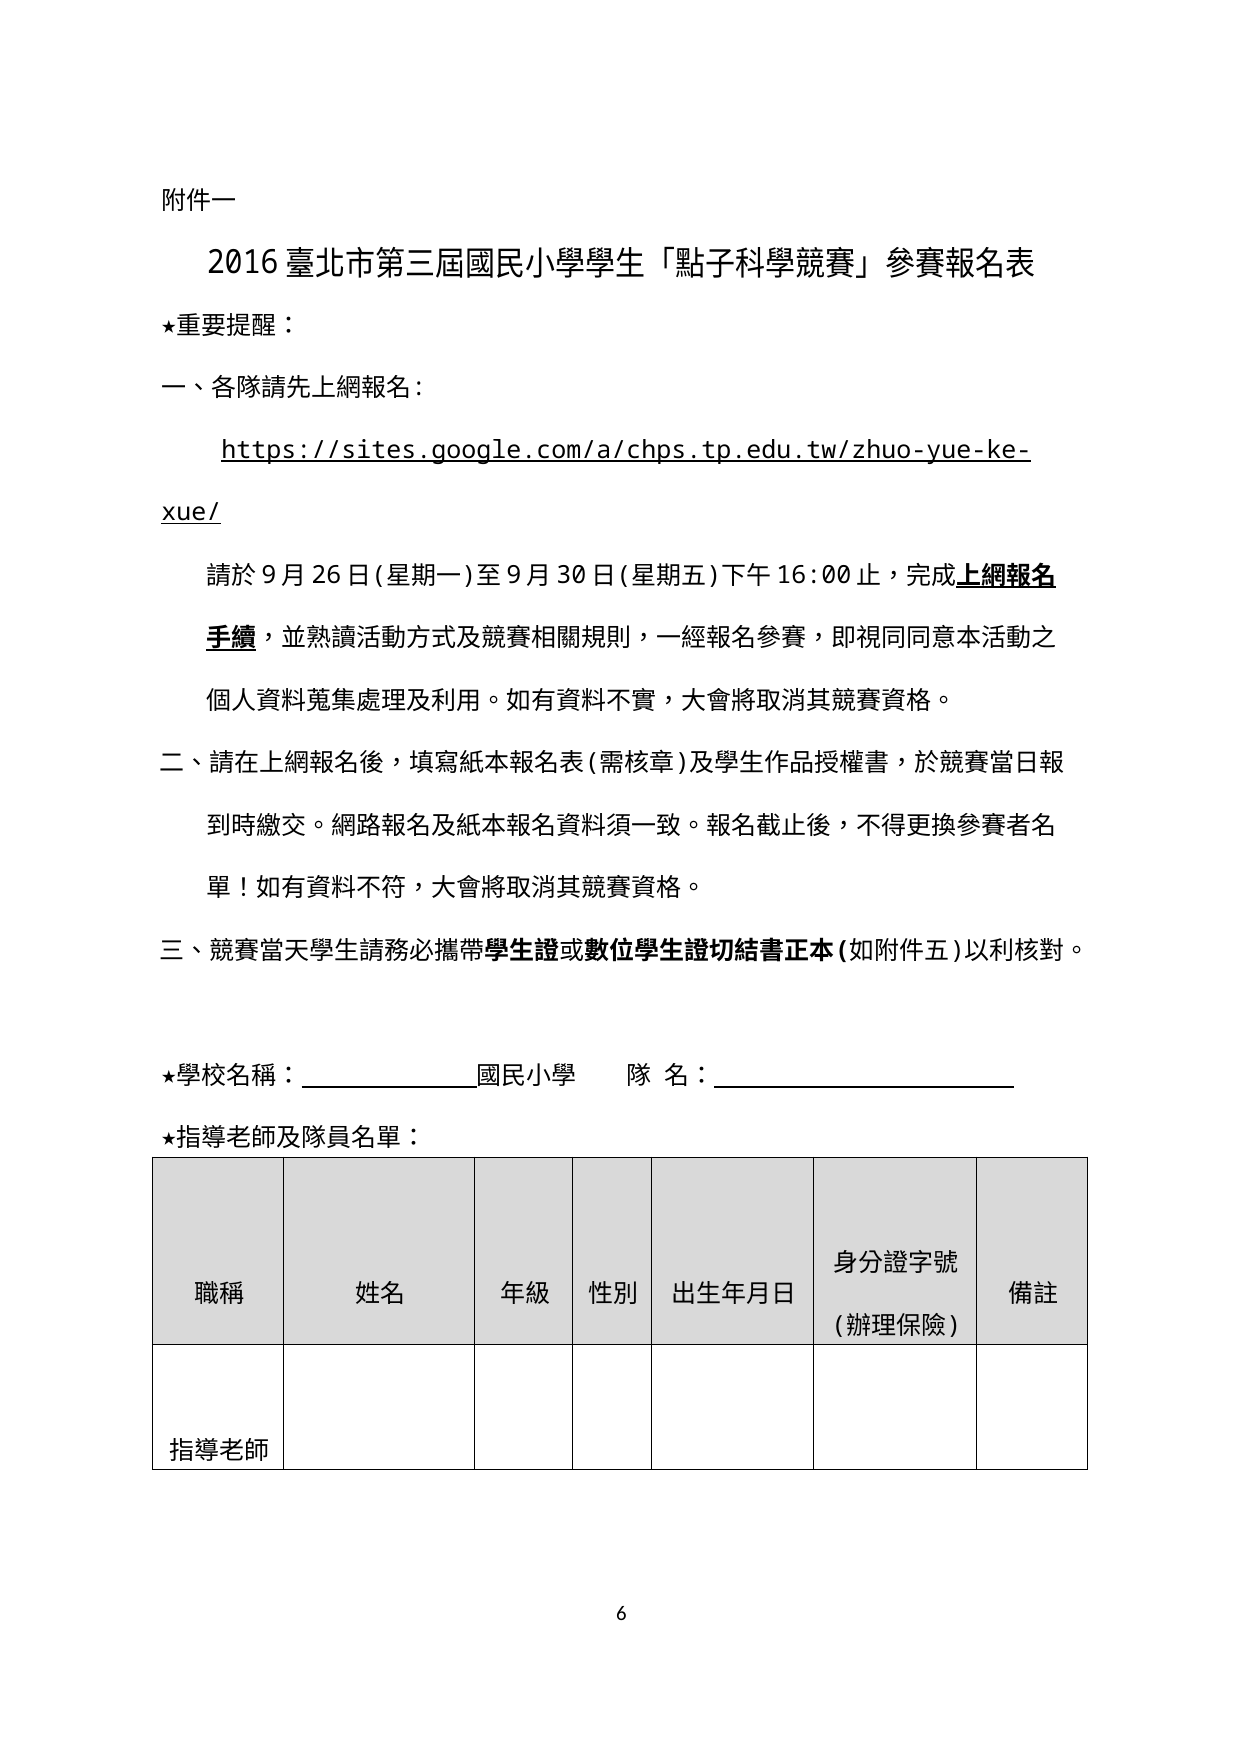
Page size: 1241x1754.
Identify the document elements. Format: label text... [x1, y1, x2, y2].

text 一、各隊請先上網報名: [161, 344, 1081, 407]
table_header 出生年月日 [652, 1158, 813, 1344]
text 二、請在上網報名後，填寫紙本報名表(需核章)及學生作品授權書，於競賽當日報到時繳交。網路報名及紙本報名資料須一致。報名截止後，不得更換參賽者名單！如有資料不符，大會將取消其競賽資格。 [159, 719, 1081, 907]
table_cell [977, 1345, 1087, 1469]
table_cell [284, 1345, 474, 1469]
table_cell 指導老師 [153, 1345, 283, 1469]
text 附件一 [161, 157, 1081, 219]
text https://sites.google.com/a/chps.tp.edu.tw/zhuo-yue-ke-xue/ [161, 407, 1081, 532]
table_cell [652, 1345, 813, 1469]
table_header 性別 [573, 1158, 651, 1344]
table_header 姓名 [284, 1158, 474, 1344]
text ★學校名稱： 國民小學 隊 名： [161, 1032, 1081, 1094]
table_header 身分證字號 (辦理保險) [814, 1158, 976, 1344]
table_header 備註 [977, 1158, 1087, 1344]
text 2016臺北市第三屆國民小學學生「點子科學競賽」參賽報名表 [161, 219, 1081, 282]
table_cell [475, 1345, 572, 1469]
table_header 職稱 [153, 1158, 283, 1344]
text 三、競賽當天學生請務必攜帶學生證或數位學生證切結書正本(如附件五)以利核對。 [159, 907, 1081, 969]
table_cell [573, 1345, 651, 1469]
table_header 年級 [475, 1158, 572, 1344]
text ★指導老師及隊員名單： [161, 1094, 1081, 1157]
table_cell [814, 1345, 976, 1469]
text 請於9月26日(星期一)至9月30日(星期五)下午16:00止，完成上網報名手續，並熟讀活動方式及競賽相關規則，一經報名參賽，即視同同意本活動之個人資料蒐集處理及利用。如有資料不實，大會將取消其競賽資格。 [206, 532, 1081, 719]
text ★重要提醒： [161, 282, 1081, 344]
